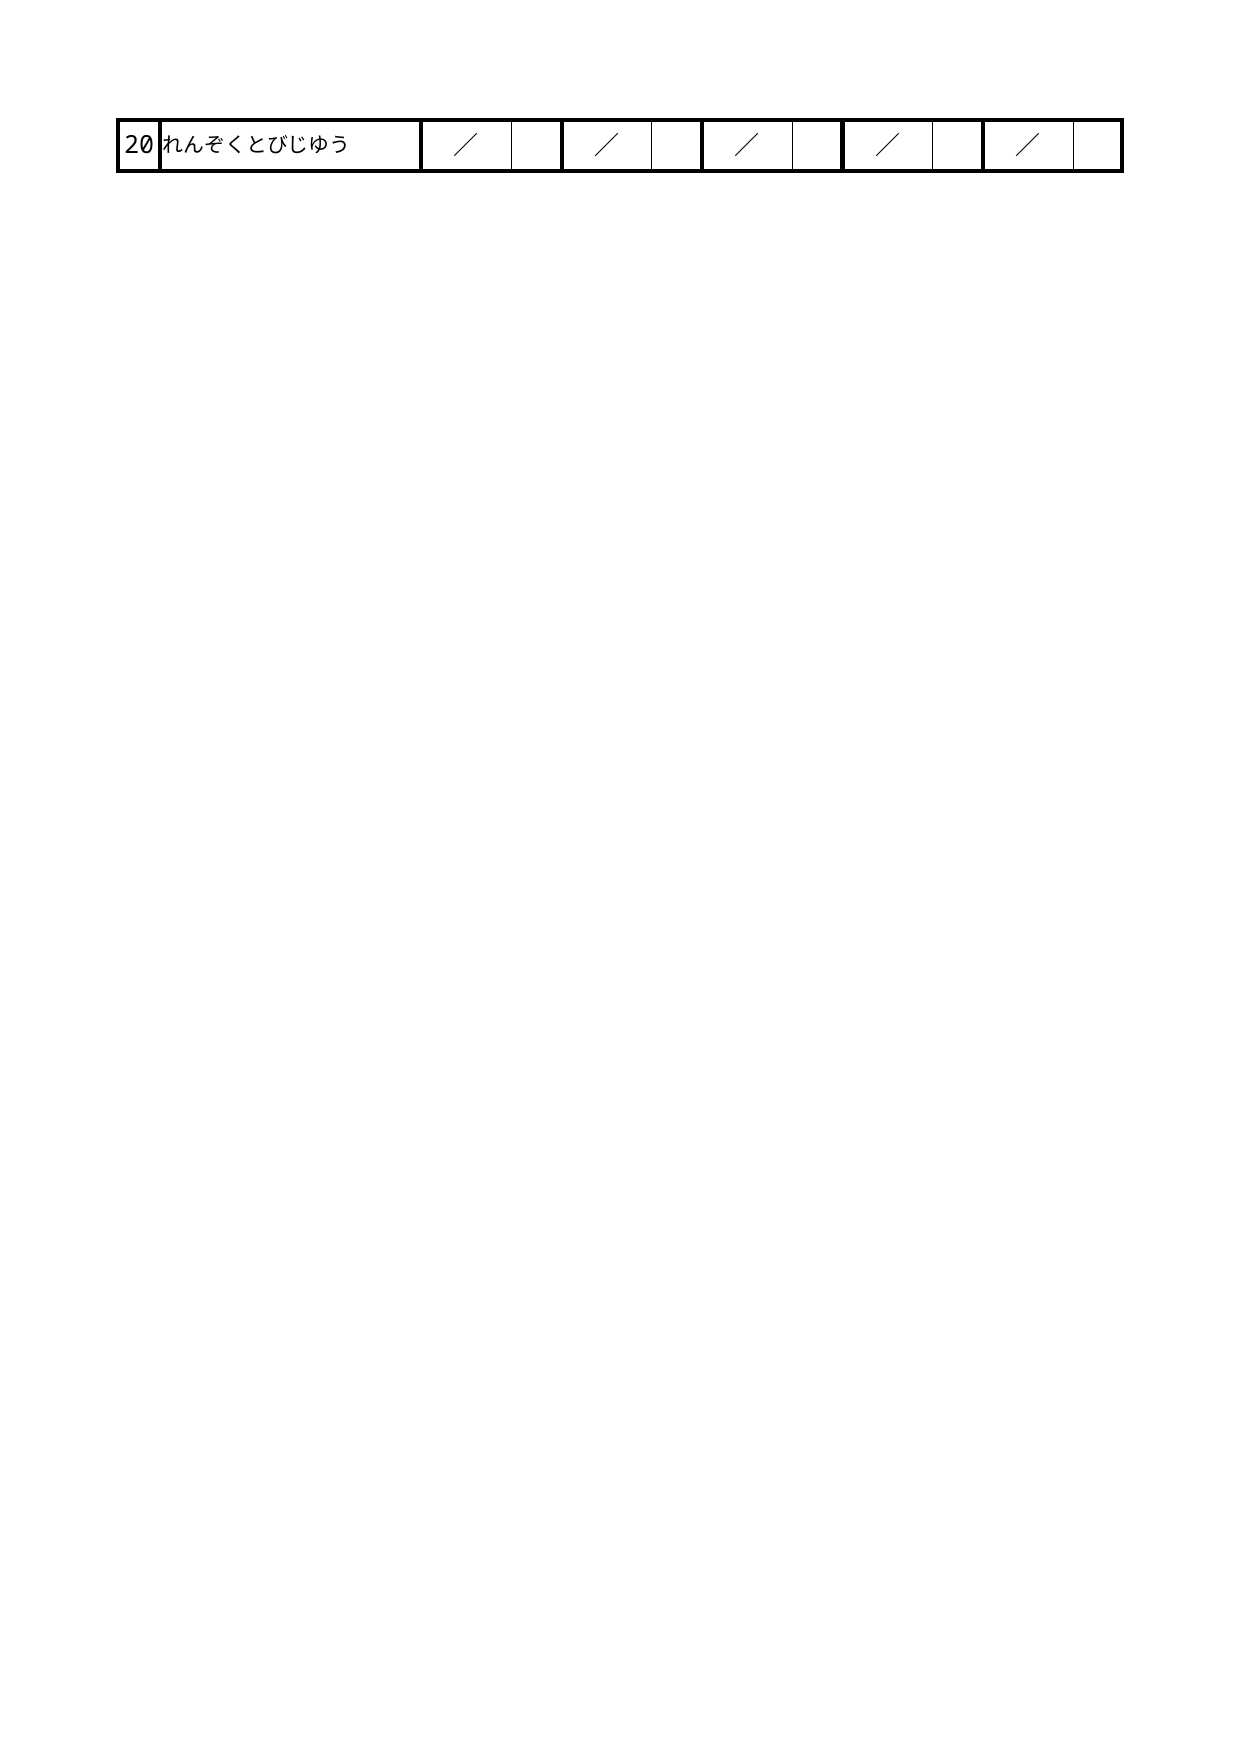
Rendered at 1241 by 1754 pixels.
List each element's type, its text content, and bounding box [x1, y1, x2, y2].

table_cell [1074, 122, 1120, 169]
table_cell ／ [564, 122, 651, 169]
table_cell ／ [845, 122, 932, 169]
table_cell 20 [120, 122, 158, 169]
table_cell ／ [985, 122, 1073, 169]
table_cell れんぞくとびじゆう [162, 122, 419, 169]
table_cell [793, 122, 840, 169]
table_cell ／ [704, 122, 792, 169]
table_cell [933, 122, 981, 169]
table_cell [652, 122, 700, 169]
table_cell [512, 122, 560, 169]
table_cell ／ [423, 122, 511, 169]
